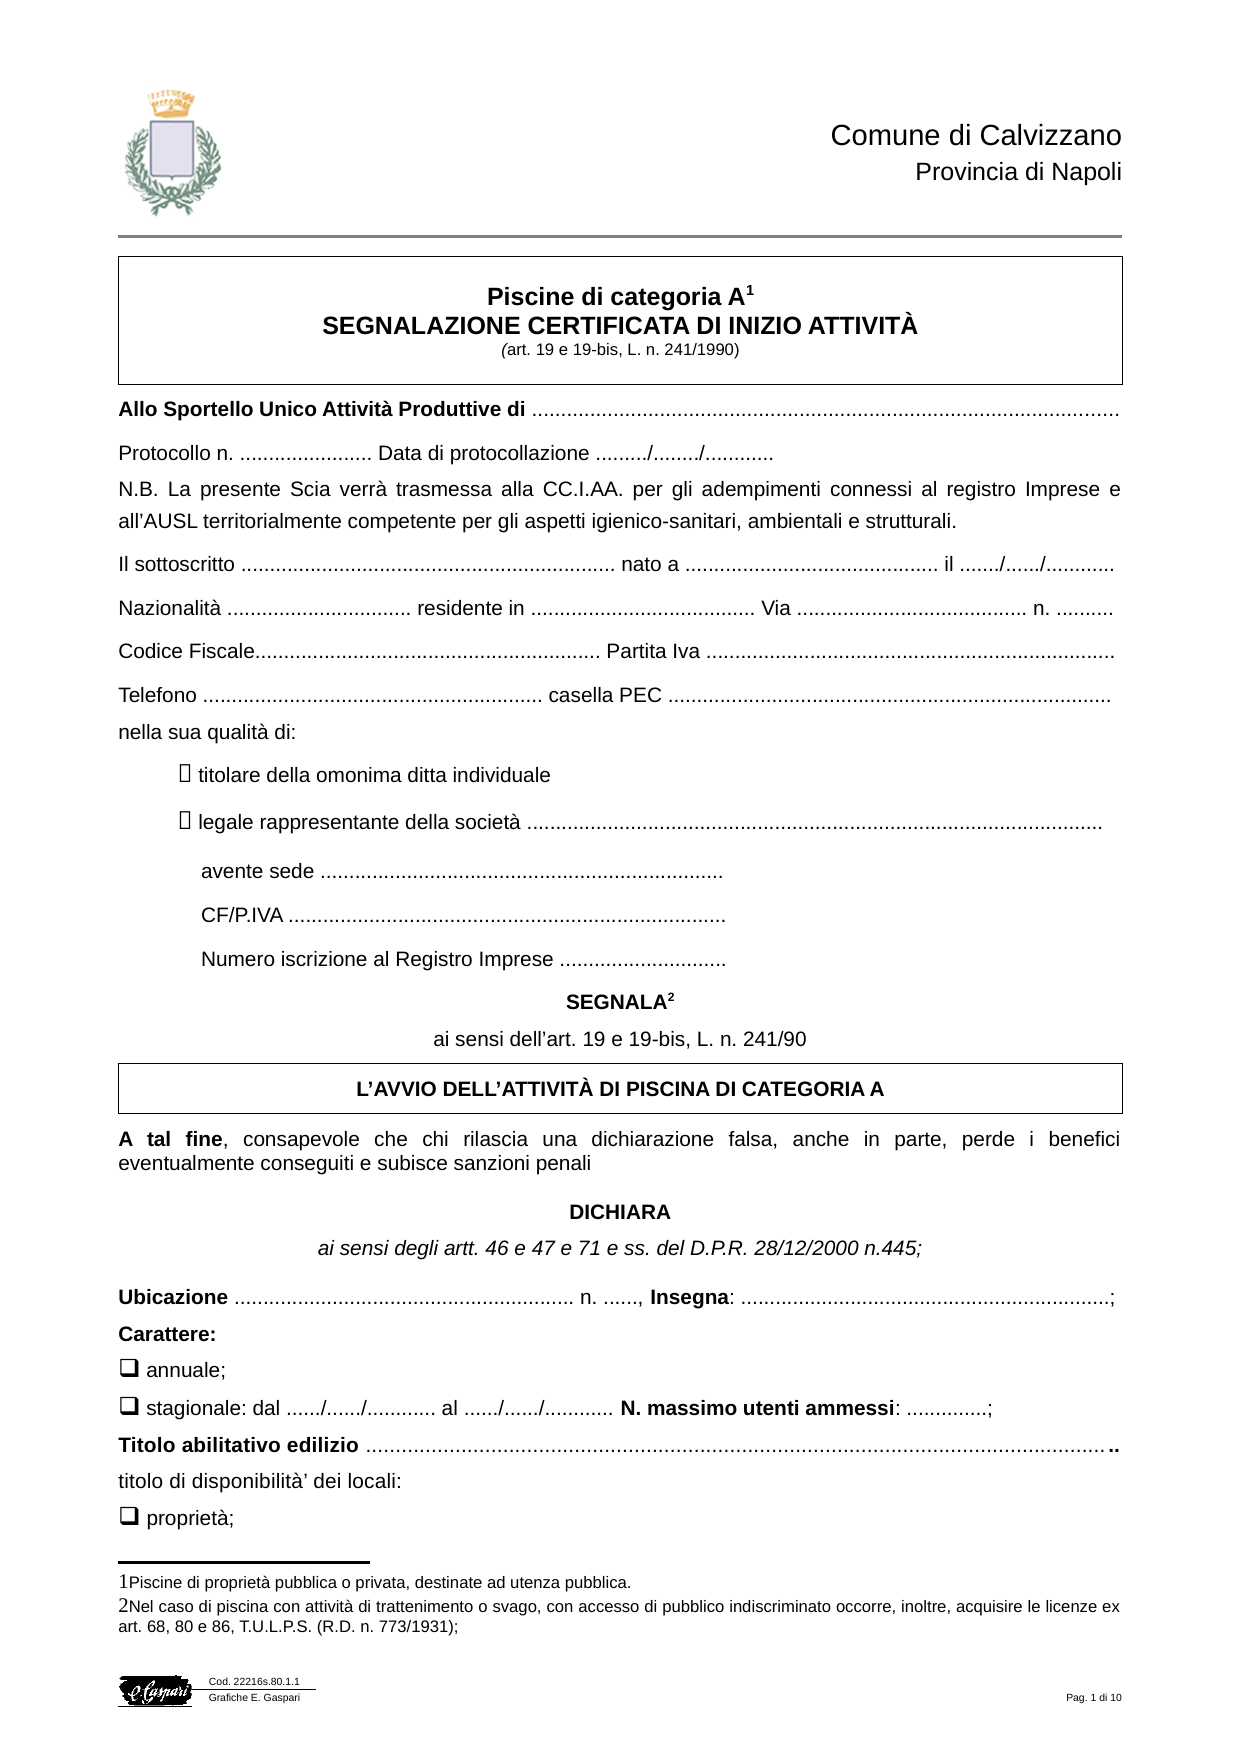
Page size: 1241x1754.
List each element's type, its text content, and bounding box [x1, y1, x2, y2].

text Codice Fiscale............................................................ Partita Iva ....................................................................... [118, 639, 1122, 663]
text SEGNALA [118, 990, 1122, 1014]
text CF/P.IVA ............................................................................ [201, 903, 1122, 927]
text nella sua qualità di: [118, 719, 1122, 743]
text Nazionalità ................................ residente in ....................................... Via ........................................ n. .......... [118, 596, 1122, 620]
text Carattere: [118, 1321, 1122, 1345]
text Comune di Calvizzano [118, 118, 1122, 152]
text  legale rappresentante della società .................................................................................................... [177, 802, 1122, 837]
text Telefono ........................................................... casella PEC ............................................................................. [118, 683, 1122, 707]
text ai sensi dell’art. 19 e 19-bis, L. n. 241/90 [118, 1027, 1122, 1051]
picture [122, 87, 224, 118]
text Nel caso di piscina con attività di trattenimento o svago, con accesso di pubblico indiscriminato occorre, inoltre, acquisire le licenze ex art. 68, 80 e 86, T.U.L.P.S. (R.D. n. 773/1931); [118, 1593, 1122, 1636]
table_header L’AVVIO DELL’ATTIVITÀ DI PISCINA DI CATEGORIA A [119, 1064, 1122, 1113]
text Il sottoscritto ................................................................. nato a ............................................ il ......./....../............ [118, 552, 1122, 576]
table_header Piscine di categoria A SEGNALAZIONE CERTIFICATA DI INIZIO ATTIVITÀ (art. 19 e 19-bis, L. n. 241/1990) [119, 257, 1122, 384]
text N.B. La presente Scia verrà trasmessa alla CC.I.AA. per gli adempimenti connessi al registro Imprese e all’AUSL territorialmente competente per gli aspetti igienico-sanitari, ambientali e strutturali. [118, 477, 1122, 532]
text  titolare della omonima ditta individuale [177, 756, 1122, 790]
text A tal fine, consapevole che chi rilascia una dichiarazione falsa, anche in parte, perde i benefici eventualmente conseguiti e subisce sanzioni penali [118, 1127, 1122, 1174]
text Allo Sportello Unico Attività Produttive di [118, 397, 1122, 421]
text Protocollo n. ....................... Data di protocollazione ........./......../............ [118, 441, 1122, 465]
picture [122, 152, 224, 157]
text Titolo abilitativo edilizio .............................................................................................................................. [118, 1433, 1122, 1457]
text titolo di disponibilità’ dei locali: [118, 1469, 1122, 1493]
text avente sede ...................................................................... [201, 859, 1122, 883]
text ai sensi degli artt. 46 e 47 e 71 e ss. del D.P.R. 28/12/2000 n.445; [118, 1236, 1122, 1260]
text Numero iscrizione al Registro Imprese ............................. [201, 947, 1122, 971]
text DICHIARA [118, 1199, 1122, 1223]
text Provincia di Napoli [118, 157, 1122, 185]
text Ubicazione ........................................................... n. ......, Insegna: ................................................................; [118, 1285, 1122, 1309]
text  annuale; [118, 1358, 1122, 1383]
picture [122, 185, 224, 219]
picture [118, 1674, 192, 1706]
text  proprietà; [118, 1506, 1122, 1531]
text  stagionale: dal ....../....../............ al ....../....../............ N. massimo utenti ammessi: ..............; [118, 1395, 1122, 1420]
